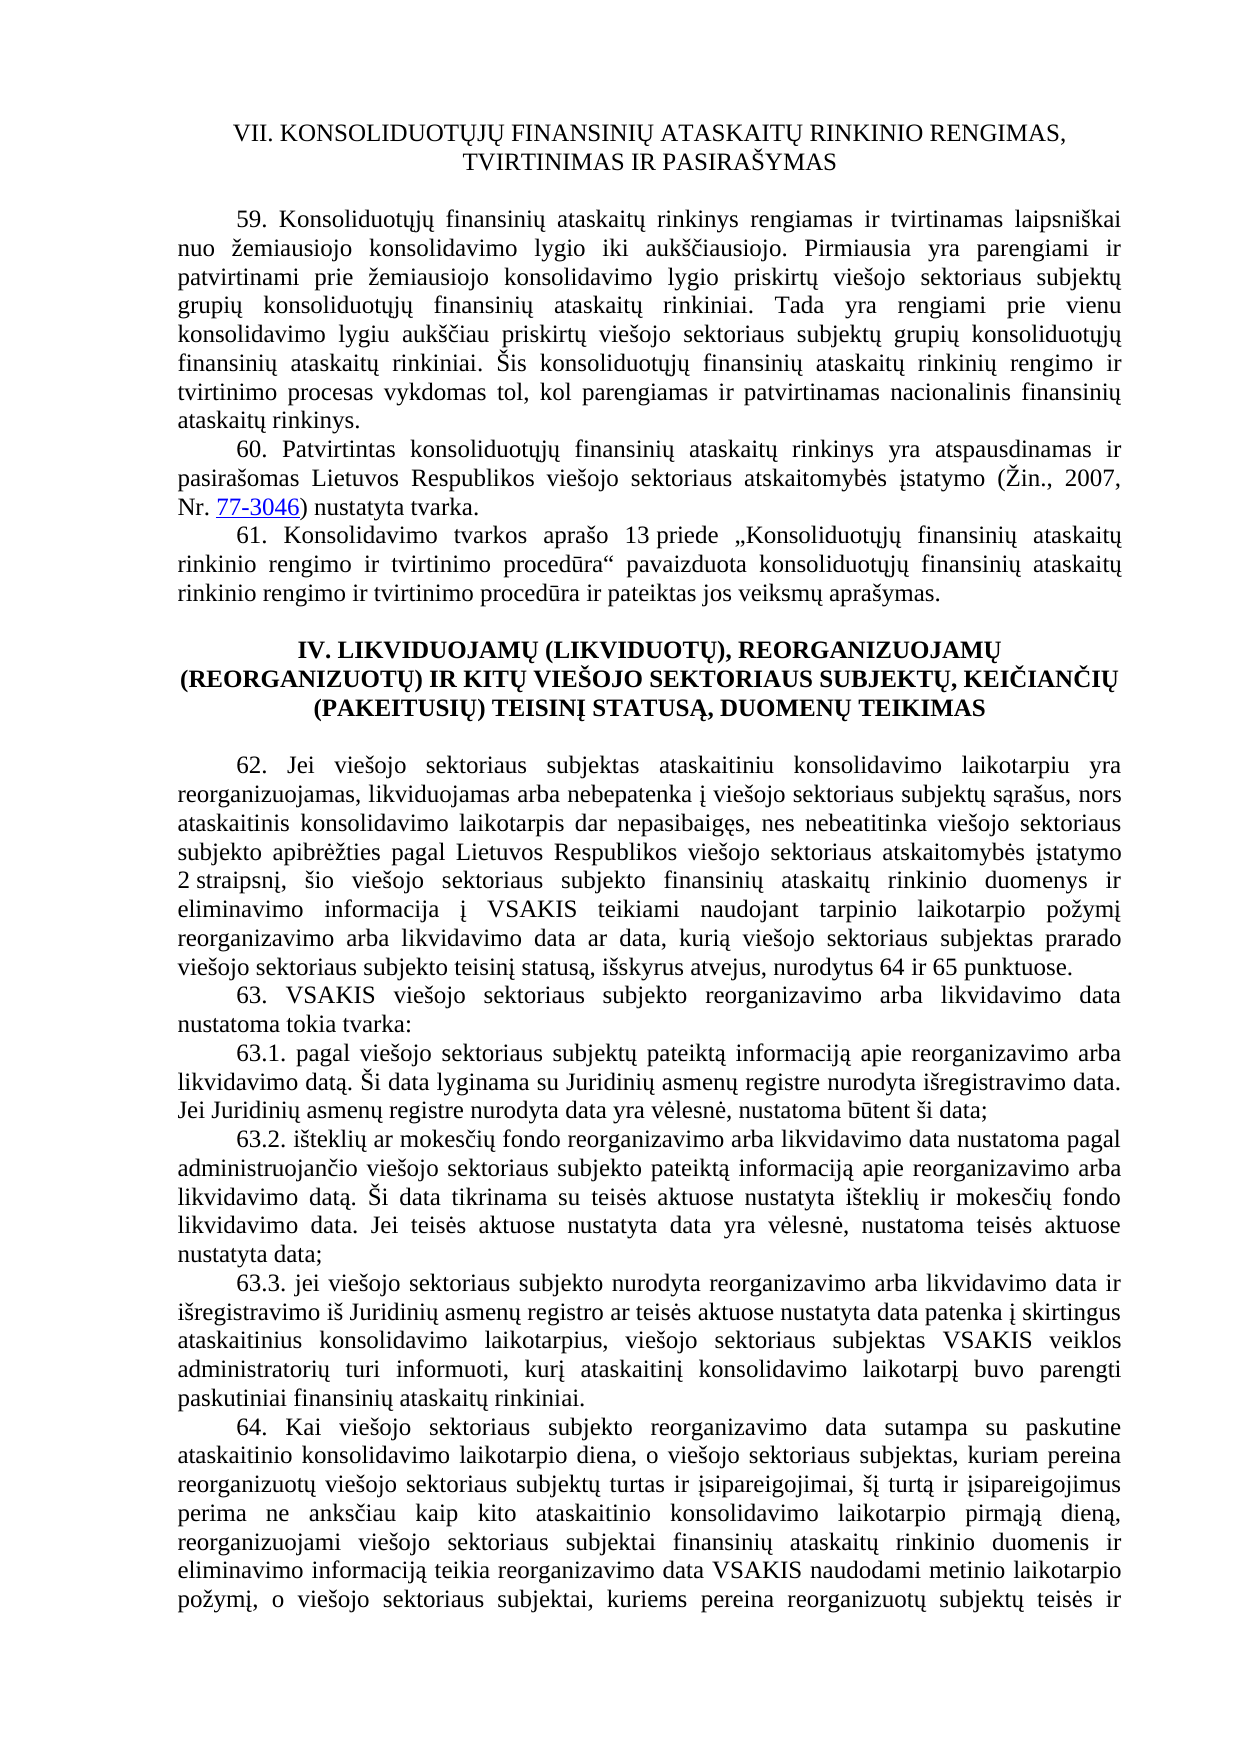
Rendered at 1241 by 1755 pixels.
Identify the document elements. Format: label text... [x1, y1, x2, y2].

text 59. Konsoliduotųjų finansinių ataskaitų rinkinys rengiamas ir tvirtinamas laipsniškai nuo žemiausiojo konsolidavimo lygio iki aukščiausiojo. Pirmiausia yra parengiami ir patvirtinami prie žemiausiojo konsolidavimo lygio priskirtų viešojo sektoriaus subjektų grupių konsoliduotųjų finansinių ataskaitų rinkiniai. Tada yra rengiami prie vienu konsolidavimo lygiu aukščiau priskirtų viešojo sektoriaus subjektų grupių konsoliduotųjų finansinių ataskaitų rinkiniai. Šis konsoliduotųjų finansinių ataskaitų rinkinių rengimo ir tvirtinimo procesas vykdomas tol, kol parengiamas ir patvirtinamas nacionalinis finansinių ataskaitų rinkinys. [177, 204, 1122, 434]
text IV. LIKVIDUOJAMŲ (LIKVIDUOTŲ), REORGANIZUOJAMŲ (REORGANIZUOTŲ) IR KITŲ VIEŠOJO SEKTORIAUS SUBJEKTŲ, KEIČIANČIŲ (PAKEITUSIŲ) TEISINĮ STATUSĄ, DUOMENŲ TEIKIMAS [177, 636, 1122, 722]
text 63.3. jei viešojo sektoriaus subjekto nurodyta reorganizavimo arba likvidavimo data ir išregistravimo iš Juridinių asmenų registro ar teisės aktuose nustatyta data patenka į skirtingus ataskaitinius konsolidavimo laikotarpius, viešojo sektoriaus subjektas VSAKIS veiklos administratorių turi informuoti, kurį ataskaitinį konsolidavimo laikotarpį buvo parengti paskutiniai finansinių ataskaitų rinkiniai. [177, 1268, 1122, 1412]
text 64. Kai viešojo sektoriaus subjekto reorganizavimo data sutampa su paskutine ataskaitinio konsolidavimo laikotarpio diena, o viešojo sektoriaus subjektas, kuriam pereina reorganizuotų viešojo sektoriaus subjektų turtas ir įsipareigojimai, šį turtą ir įsipareigojimus perima ne anksčiau kaip kito ataskaitinio konsolidavimo laikotarpio pirmąją dieną, reorganizuojami viešojo sektoriaus subjektai finansinių ataskaitų rinkinio duomenis ir eliminavimo informaciją teikia reorganizavimo data VSAKIS naudodami metinio laikotarpio požymį, o viešojo sektoriaus subjektai, kuriems pereina reorganizuotų subjektų teisės ir [177, 1412, 1122, 1613]
text 61. Konsolidavimo tvarkos aprašo 13 priede „Konsoliduotųjų finansinių ataskaitų rinkinio rengimo ir tvirtinimo procedūra“ pavaizduota konsoliduotųjų finansinių ataskaitų rinkinio rengimo ir tvirtinimo procedūra ir pateiktas jos veiksmų aprašymas. [177, 521, 1122, 607]
text 63. VSAKIS viešojo sektoriaus subjekto reorganizavimo arba likvidavimo data nustatoma tokia tvarka: [177, 981, 1122, 1038]
text 62. Jei viešojo sektoriaus subjektas ataskaitiniu konsolidavimo laikotarpiu yra reorganizuojamas, likviduojamas arba nebepatenka į viešojo sektoriaus subjektų sąrašus, nors ataskaitinis konsolidavimo laikotarpis dar nepasibaigęs, nes nebeatitinka viešojo sektoriaus subjekto apibrėžties pagal Lietuvos Respublikos viešojo sektoriaus atskaitomybės įstatymo 2 straipsnį, šio viešojo sektoriaus subjekto finansinių ataskaitų rinkinio duomenys ir eliminavimo informacija į VSAKIS teikiami naudojant tarpinio laikotarpio požymį reorganizavimo arba likvidavimo data ar data, kurią viešojo sektoriaus subjektas prarado viešojo sektoriaus subjekto teisinį statusą, išskyrus atvejus, nurodytus 64 ir 65 punktuose. [177, 751, 1122, 981]
text VII. KONSOLIDUOTŲJŲ FINANSINIŲ ATASKAITŲ RINKINIO RENGIMAS, TVIRTINIMAS IR PASIRAŠYMAS [177, 118, 1122, 176]
text 60. Patvirtintas konsoliduotųjų finansinių ataskaitų rinkinys yra atspausdinamas ir pasirašomas Lietuvos Respublikos viešojo sektoriaus atskaitomybės įstatymo (Žin., 2007, Nr. 77-3046) nustatyta tvarka. [177, 434, 1122, 521]
text 63.1. pagal viešojo sektoriaus subjektų pateiktą informaciją apie reorganizavimo arba likvidavimo datą. Ši data lyginama su Juridinių asmenų registre nurodyta išregistravimo data. Jei Juridinių asmenų registre nurodyta data yra vėlesnė, nustatoma būtent ši data; [177, 1038, 1122, 1124]
text 63.2. išteklių ar mokesčių fondo reorganizavimo arba likvidavimo data nustatoma pagal administruojančio viešojo sektoriaus subjekto pateiktą informaciją apie reorganizavimo arba likvidavimo datą. Ši data tikrinama su teisės aktuose nustatyta išteklių ir mokesčių fondo likvidavimo data. Jei teisės aktuose nustatyta data yra vėlesnė, nustatoma teisės aktuose nustatyta data; [177, 1124, 1122, 1268]
